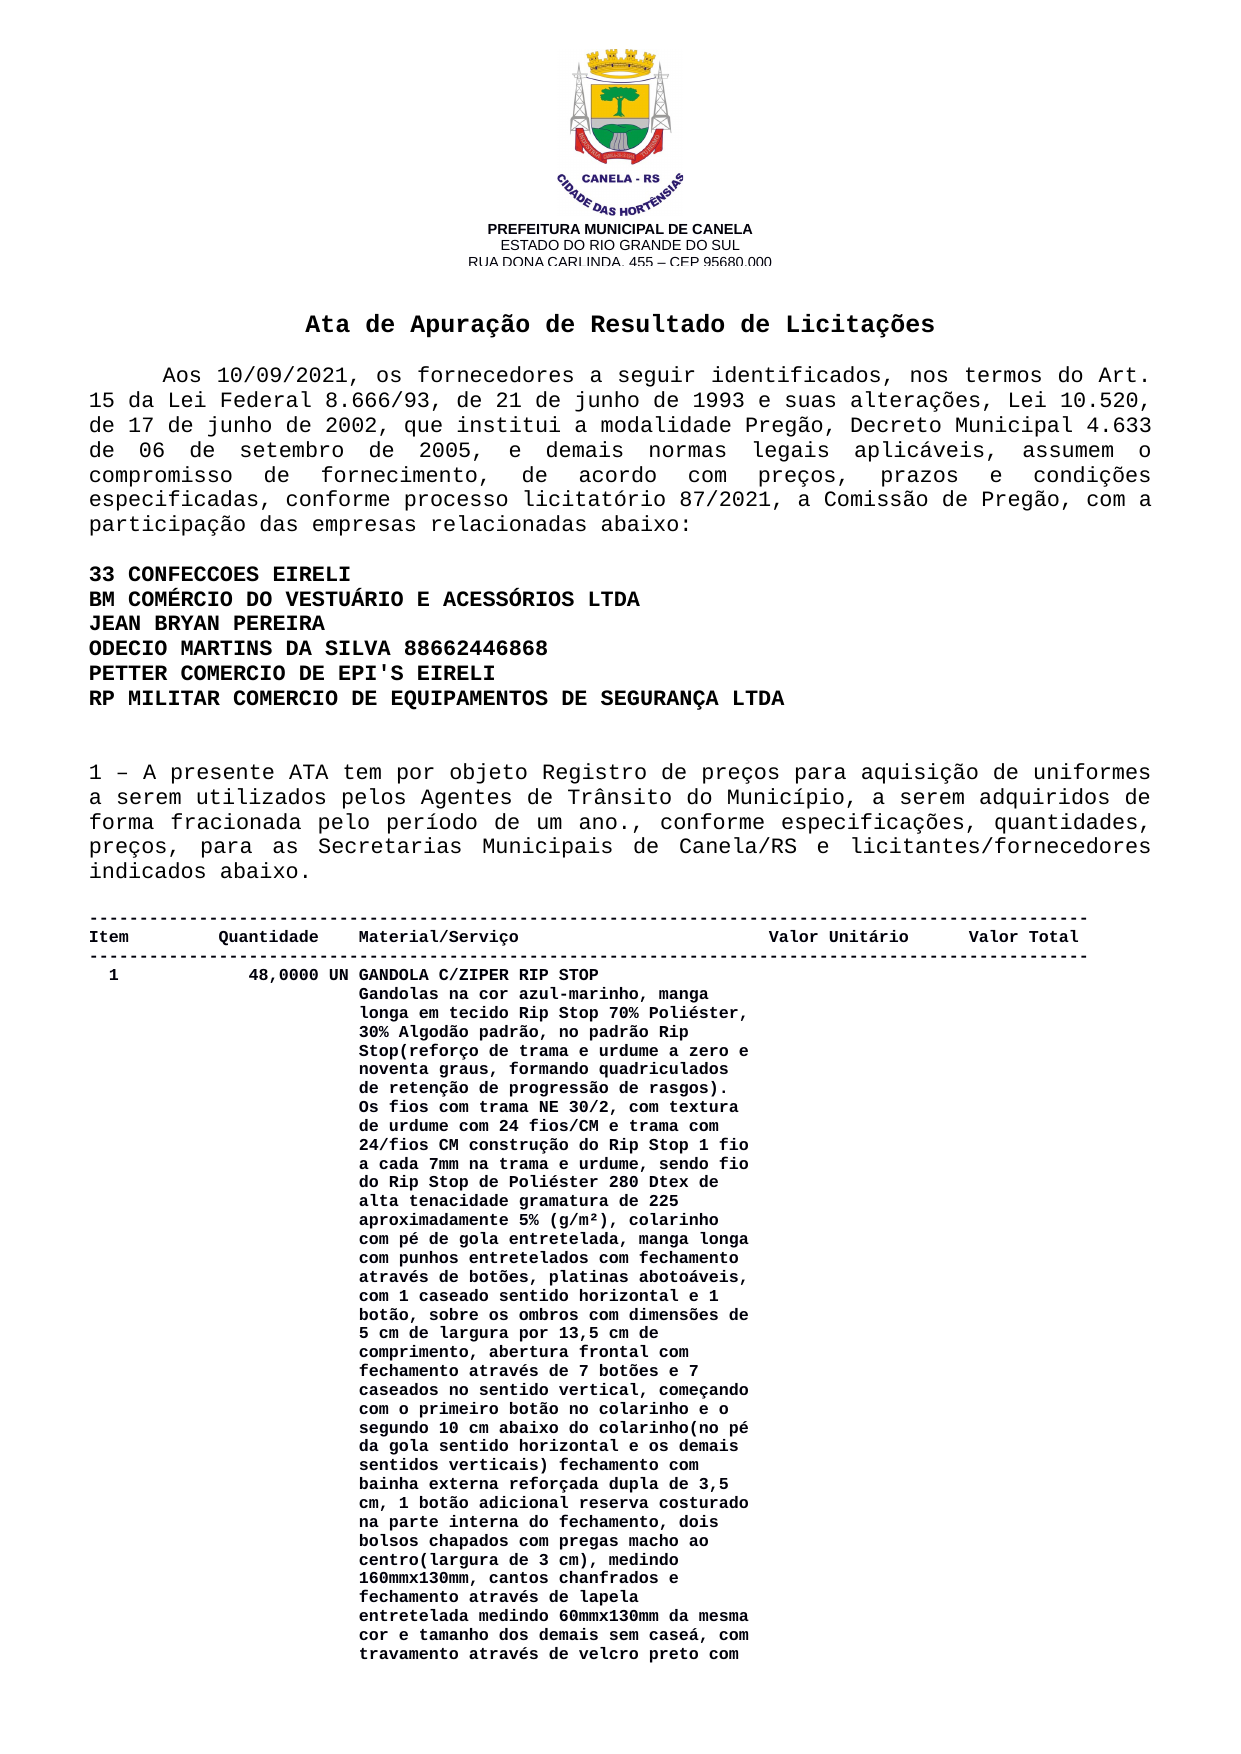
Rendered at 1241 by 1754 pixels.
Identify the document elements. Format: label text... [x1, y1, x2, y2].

picture [557, 49, 684, 216]
text 1 – A presente ATA tem por objeto Registro de preços para aquisição de uniformes a serem utilizados pelos Agentes de Trânsito do Município, a serem adquiridos de forma fracionada pelo período de um ano., conforme especificações, quantidades, preços, para as Secretarias Municipais de Canela/RS e licitantes/fornecedores indicados abaixo. [88, 761, 1152, 885]
text Aos 10/09/2021, os fornecedores a seguir identificados, nos termos do Art. 15 da Lei Federal 8.666/93, de 21 de junho de 1993 e suas alterações, Lei 10.520, de 17 de junho de 2002, que institui a modalidade Pregão, Decreto Municipal 4.633 de 06 de setembro de 2005, e demais normas legais aplicáveis, assumem o compromisso de fornecimento, de acordo com preços, prazos e condições especificadas, conforme processo licitatório 87/2021, a Comissão de Pregão, com a participação das empresas relacionadas abaixo: [88, 365, 1152, 538]
text Ata de Apuração de Resultado de Licitações [88, 312, 1152, 340]
text 33 CONFECCOES EIRELI BM COMÉRCIO DO VESTUÁRIO E ACESSÓRIOS LTDA JEAN BRYAN PEREIRA ODECIO MARTINS DA SILVA 88662446868 PETTER COMERCIO DE EPI'S EIRELI RP MILITAR COMERCIO DE EQUIPAMENTOS DE SEGURANÇA LTDA [88, 563, 1152, 737]
text ---------------------------------------------------------------------------------------------------- Item Quantidade Material/Serviço Valor Unitário Valor Total ---------------------------------------------------------------------------------------------------- 1 48,0000 UN GANDOLA C/ZIPER RIP STOP Gandolas na cor azul-marinho, manga longa em tecido Rip Stop 70% Poliéster, 30% Algodão padrão, no padrão Rip Stop(reforço de trama e urdume a zero e noventa graus, formando quadriculados de retenção de progressão de rasgos). Os fios com trama NE 30/2, com textura de urdume com 24 fios/CM e trama com 24/fios CM construção do Rip Stop 1 fio a cada 7mm na trama e urdume, sendo fio do Rip Stop de Poliéster 280 Dtex de alta tenacidade gramatura de 225 aproximadamente 5% (g/m²), colarinho com pé de gola entretelada, manga longa com punhos entretelados com fechamento através de botões, platinas abotoáveis, com 1 caseado sentido horizontal e 1 botão, sobre os ombros com dimensões de 5 cm de largura por 13,5 cm de comprimento, abertura frontal com fechamento através de 7 botões e 7 caseados no sentido vertical, começando com o primeiro botão no colarinho e o segundo 10 cm abaixo do colarinho(no pé da gola sentido horizontal e os demais sentidos verticais) fechamento com bainha externa reforçada dupla de 3,5 cm, 1 botão adicional reserva costurado na parte interna do fechamento, dois bolsos chapados com pregas macho ao centro(largura de 3 cm), medindo 160mmx130mm, cantos chanfrados e fechamento através de lapela entretelada medindo 60mmx130mm da mesma cor e tamanho dos demais sem caseá, com travamento através de velcro preto com [88, 910, 1152, 1664]
